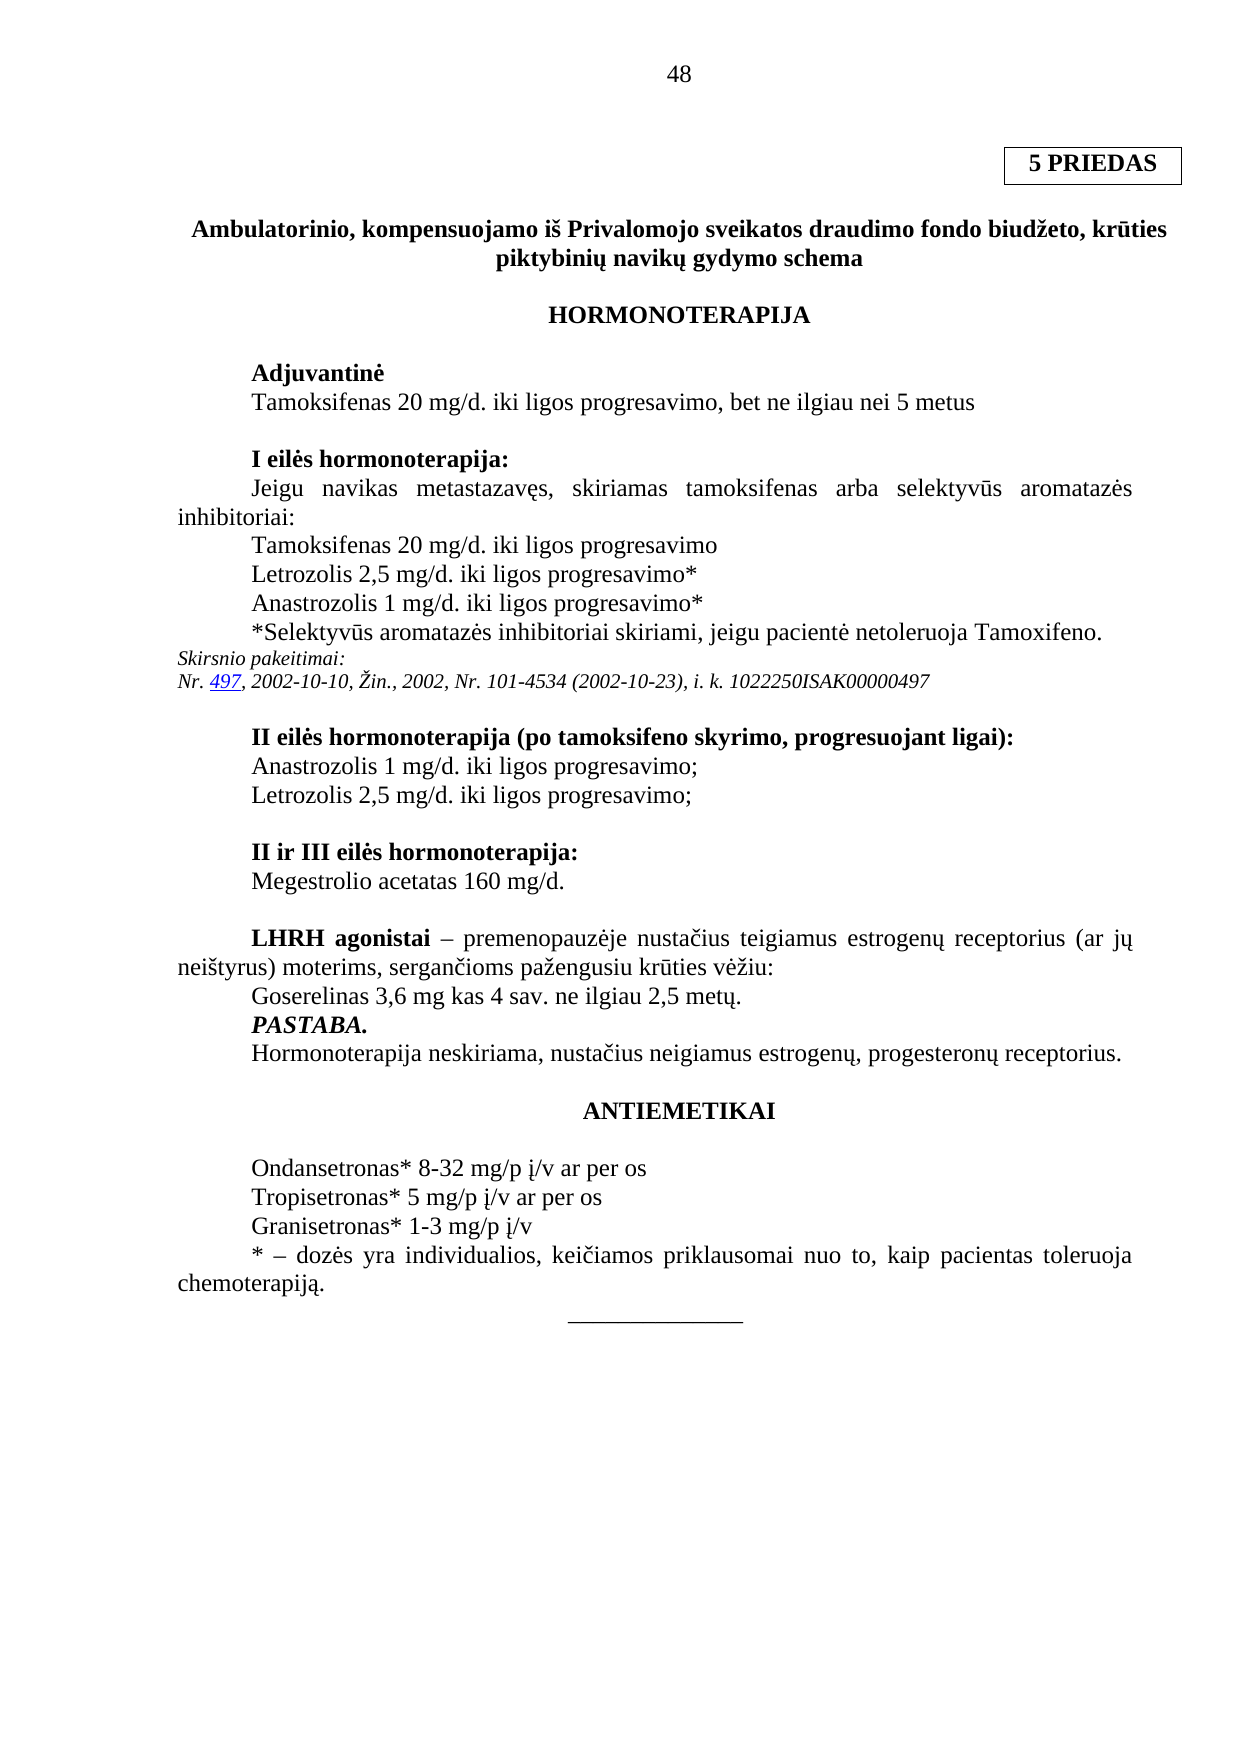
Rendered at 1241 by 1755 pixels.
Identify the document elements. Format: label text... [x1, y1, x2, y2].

text Tamoksifenas 20 mg/d. iki ligos progresavimo, bet ne ilgiau nei 5 metus [177, 387, 1133, 415]
text ANTIEMETIKAI [177, 1096, 1181, 1125]
text Letrozolis 2,5 mg/d. iki ligos progresavimo; [177, 780, 1133, 808]
text Ambulatorinio, kompensuojamo iš Privalomojo sveikatos draudimo fondo biudžeto, krūties piktybinių navikų gydymo schema [177, 214, 1181, 272]
text Tamoksifenas 20 mg/d. iki ligos progresavimo [177, 530, 1133, 559]
text Adjuvantinė [177, 358, 1133, 387]
text LHRH agonistai – premenopauzėje nustačius teigiamus estrogenų receptorius (ar jų neištyrus) moterims, sergančioms pažengusiu krūties vėžiu: [177, 923, 1133, 981]
text * – dozės yra individualios, keičiamos priklausomai nuo to, kaip pacientas toleruoja chemoterapiją. [177, 1240, 1133, 1297]
text II ir III eilės hormonoterapija: [177, 837, 1133, 866]
text Hormonoterapija neskiriama, nustačius neigiamus estrogenų, progesteronų receptorius. [177, 1038, 1133, 1067]
text Megestrolio acetatas 160 mg/d. [177, 866, 1133, 895]
text Letrozolis 2,5 mg/d. iki ligos progresavimo* [177, 559, 1133, 588]
text Anastrozolis 1 mg/d. iki ligos progresavimo; [177, 751, 1133, 780]
text Skirsnio pakeitimai: [177, 645, 1181, 669]
text Ondansetronas* 8-32 mg/p į/v ar per os [177, 1153, 1133, 1182]
text Anastrozolis 1 mg/d. iki ligos progresavimo* [177, 588, 1133, 617]
text PASTABA. [177, 1010, 1133, 1038]
text Jeigu navikas metastazavęs, skiriamas tamoksifenas arba selektyvūs aromatazės inhibitoriai: [177, 473, 1133, 530]
text ______________ [177, 1297, 1133, 1326]
table_header 5 PRIEDAS [1005, 148, 1181, 184]
text Tropisetronas* 5 mg/p į/v ar per os [177, 1182, 1133, 1211]
text Nr. 497, 2002-10-10, Žin., 2002, Nr. 101-4534 (2002-10-23), i. k. 1022250ISAK00000497 [177, 669, 1181, 693]
text HORMONOTERAPIJA [177, 300, 1181, 329]
text II eilės hormonoterapija (po tamoksifeno skyrimo, progresuojant ligai): [177, 722, 1133, 751]
text I eilės hormonoterapija: [177, 444, 1133, 473]
text Goserelinas 3,6 mg kas 4 sav. ne ilgiau 2,5 metų. [177, 981, 1133, 1010]
text Granisetronas* 1-3 mg/p į/v [177, 1211, 1133, 1240]
text *Selektyvūs aromatazės inhibitoriai skiriami, jeigu pacientė netoleruoja Tamoxifeno. [177, 617, 1133, 645]
